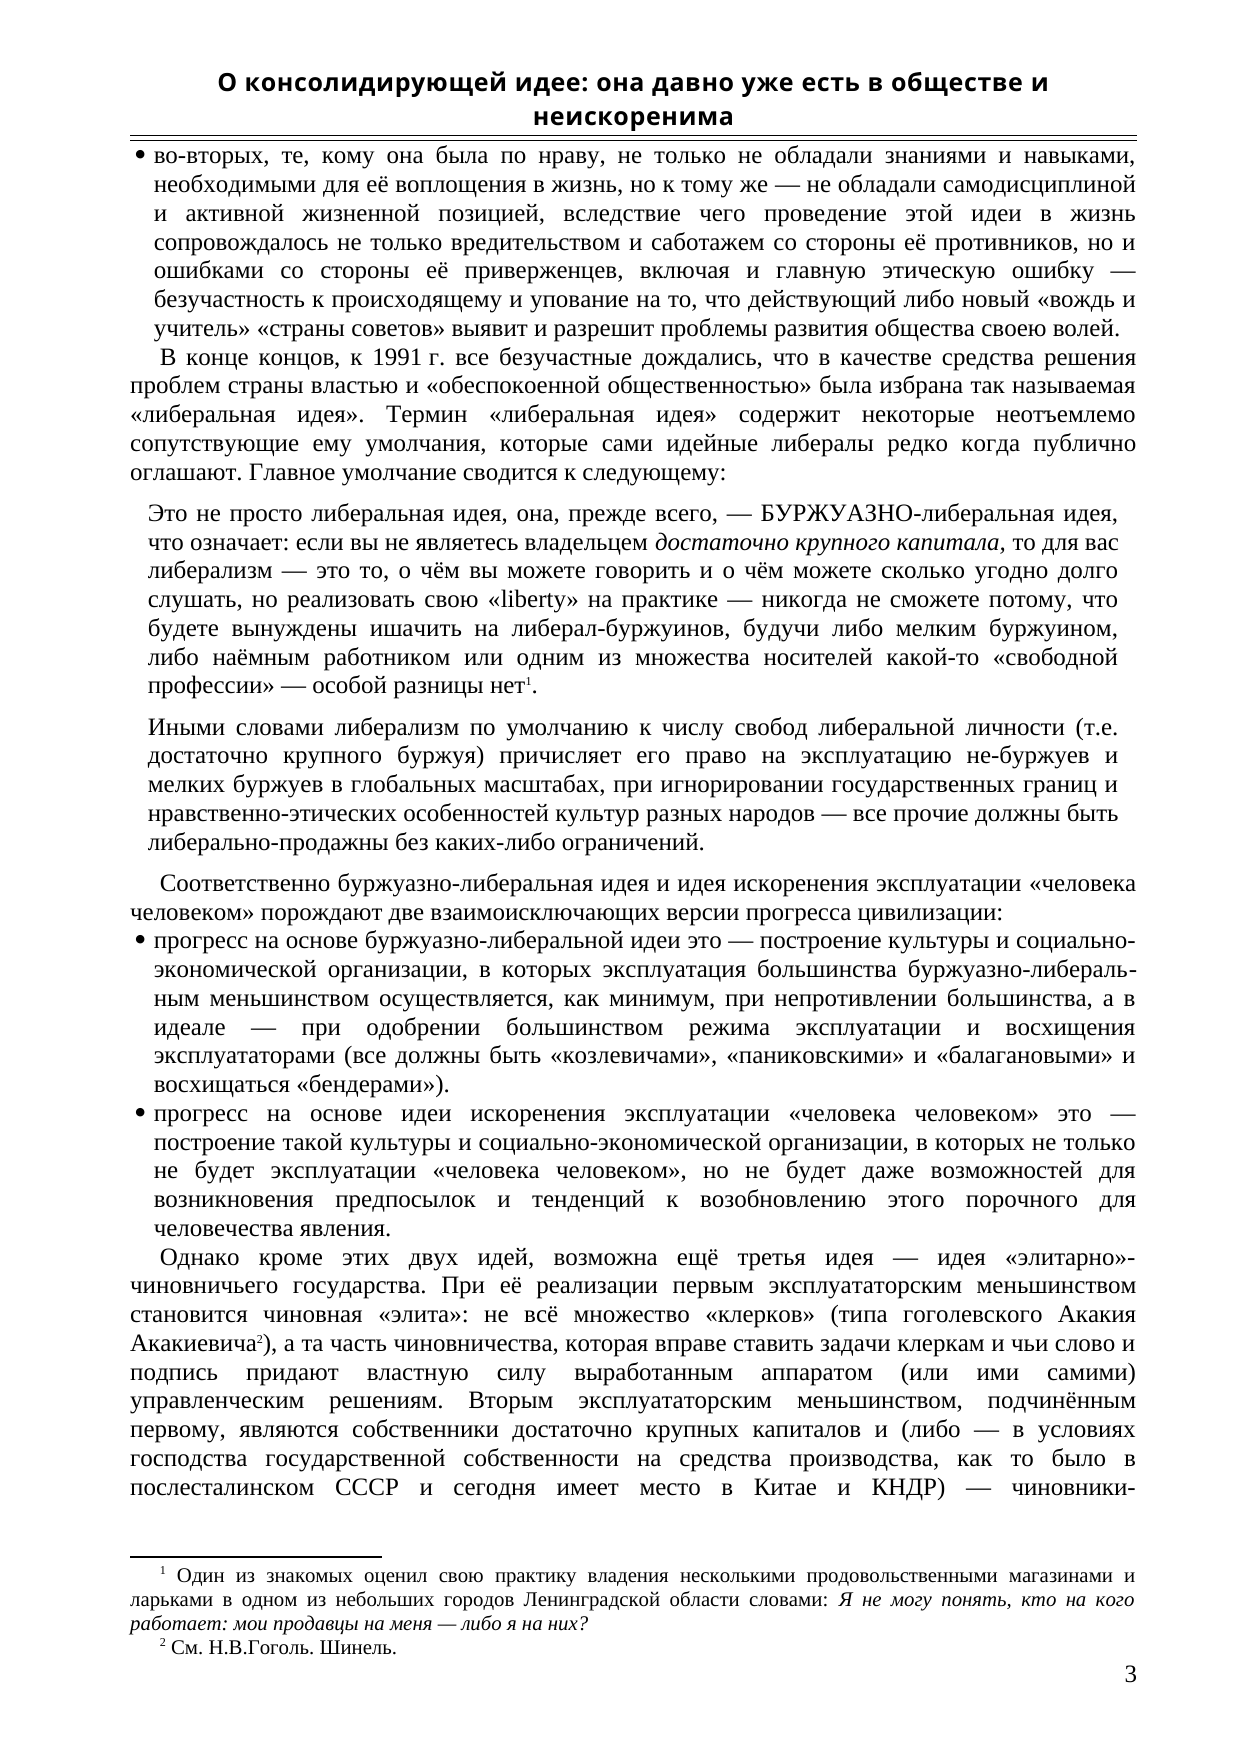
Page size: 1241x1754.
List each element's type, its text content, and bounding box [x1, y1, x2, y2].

text Однако кроме этих двух идей, возможна ещё третья идея — идея «элитарно»-чиновничьего государства. При её реализации первым эксплуататорским меньшинством становится чиновная «элита»: не всё множество «клерков» (типа гоголевского Акакия Акакиевича), а та часть чиновничества, которая вправе ставить задачи клеркам и чьи слово и подпись придают властную силу выработанным аппаратом (или ими самими) управленческим решениям. Вторым эксплуататорским меньшинством, подчинённым первому, являются собственники достаточно крупных капиталов и (либо — в условиях господства государственной собственности на средства производства, как то было в послесталинском СССР и сегодня имеет место в Китае и КНДР) — чиновники- [130, 1242, 1137, 1501]
text Иными словами либерализм по умолчанию к числу свобод либеральной личности (т.е. достаточно крупного буржуя) причисляет его право на эксплуатацию не-буржуев и мелких буржуев в глобальных масштабах, при игнорировании государственных границ и нравственно-этических особенностей культур разных народов — все прочие должны быть либерально-продажны без каких-либо ограничений. [148, 712, 1119, 856]
text Один из знакомых оценил свою практику владения несколькими продовольственными магазинами и ларьками в одном из небольших городов Ленинградской области словами: Я не могу понять, кто на кого работает: мои продавцы на меня — либо я на них? [130, 1563, 1137, 1635]
text В конце концов, к 1991 г. все безучастные дождались, что в качестве средства решения проблем страны властью и «обеспокоенной общественностью» была избрана так называемая «либеральная идея». Термин «либеральная идея» содержит некоторые неотъемлемо сопутствующие ему умолчания, которые сами идейные либералы редко когда публично оглашают. Главное умолчание сводится к следующему: [130, 342, 1137, 486]
text Соответственно буржуазно-либеральная идея и идея искоренения эксплуатации «человека человеком» порождают две взаимоисключающих версии прогресса цивилизации: [130, 868, 1137, 926]
text Это не просто либеральная идея, она, прежде всего, — БУРЖУАЗНО-либеральная идея, что означает: если вы не являетесь владельцем достаточно крупного капитала, то для вас либерализм — это то, о чём вы можете говорить и о чём можете сколько угодно долго слушать, но реализовать свою «liberty» на практике — никогда не сможете потому, что будете вынуждены ишачить на либерал-буржуинов, будучи либо мелким буржуином, либо наёмным работником или одним из множества носителей какой-то «свободной профессии» — особой разницы нет. [148, 498, 1119, 699]
text См. Н.В.Гоголь. Шинель. [130, 1635, 1137, 1659]
list прогресс на основе буржуазно-либеральной идеи это — построение культуры и социально-экономической организации, в которых эксплуатация большинства буржуазно-либераль­ным меньшинством осуществляется, как минимум, при непротивлении большинства, а в идеале — при одобрении большинством режима эксплуатации и восхищения эксплуататорами (все должны быть «козлевичами», «паниковскими» и «балагановыми» и восхищаться «бендерами»). [136, 926, 1137, 1098]
list прогресс на основе идеи искоренения эксплуатации «человека человеком» это — построение такой культуры и социально-экономической организации, в которых не только не будет эксплуатации «человека человеком», но не будет даже возможностей для возникновения предпосылок и тенденций к возобновлению этого порочного для человечества явления. [136, 1098, 1137, 1242]
list во-вторых, те, кому она была по нраву, не только не обладали знаниями и навыками, необходимыми для её воплощения в жизнь, но к тому же — не обладали самодисциплиной и активной жизненной позицией, вследствие чего проведение этой идеи в жизнь сопровождалось не только вредительством и саботажем со стороны её противников, но и ошибками со стороны её приверженцев, включая и главную этическую ошибку — безучастность к происходящему и упование на то, что действующий либо новый «вождь и учитель» «страны советов» выявит и разрешит проблемы развития общества своею волей. [136, 141, 1137, 342]
